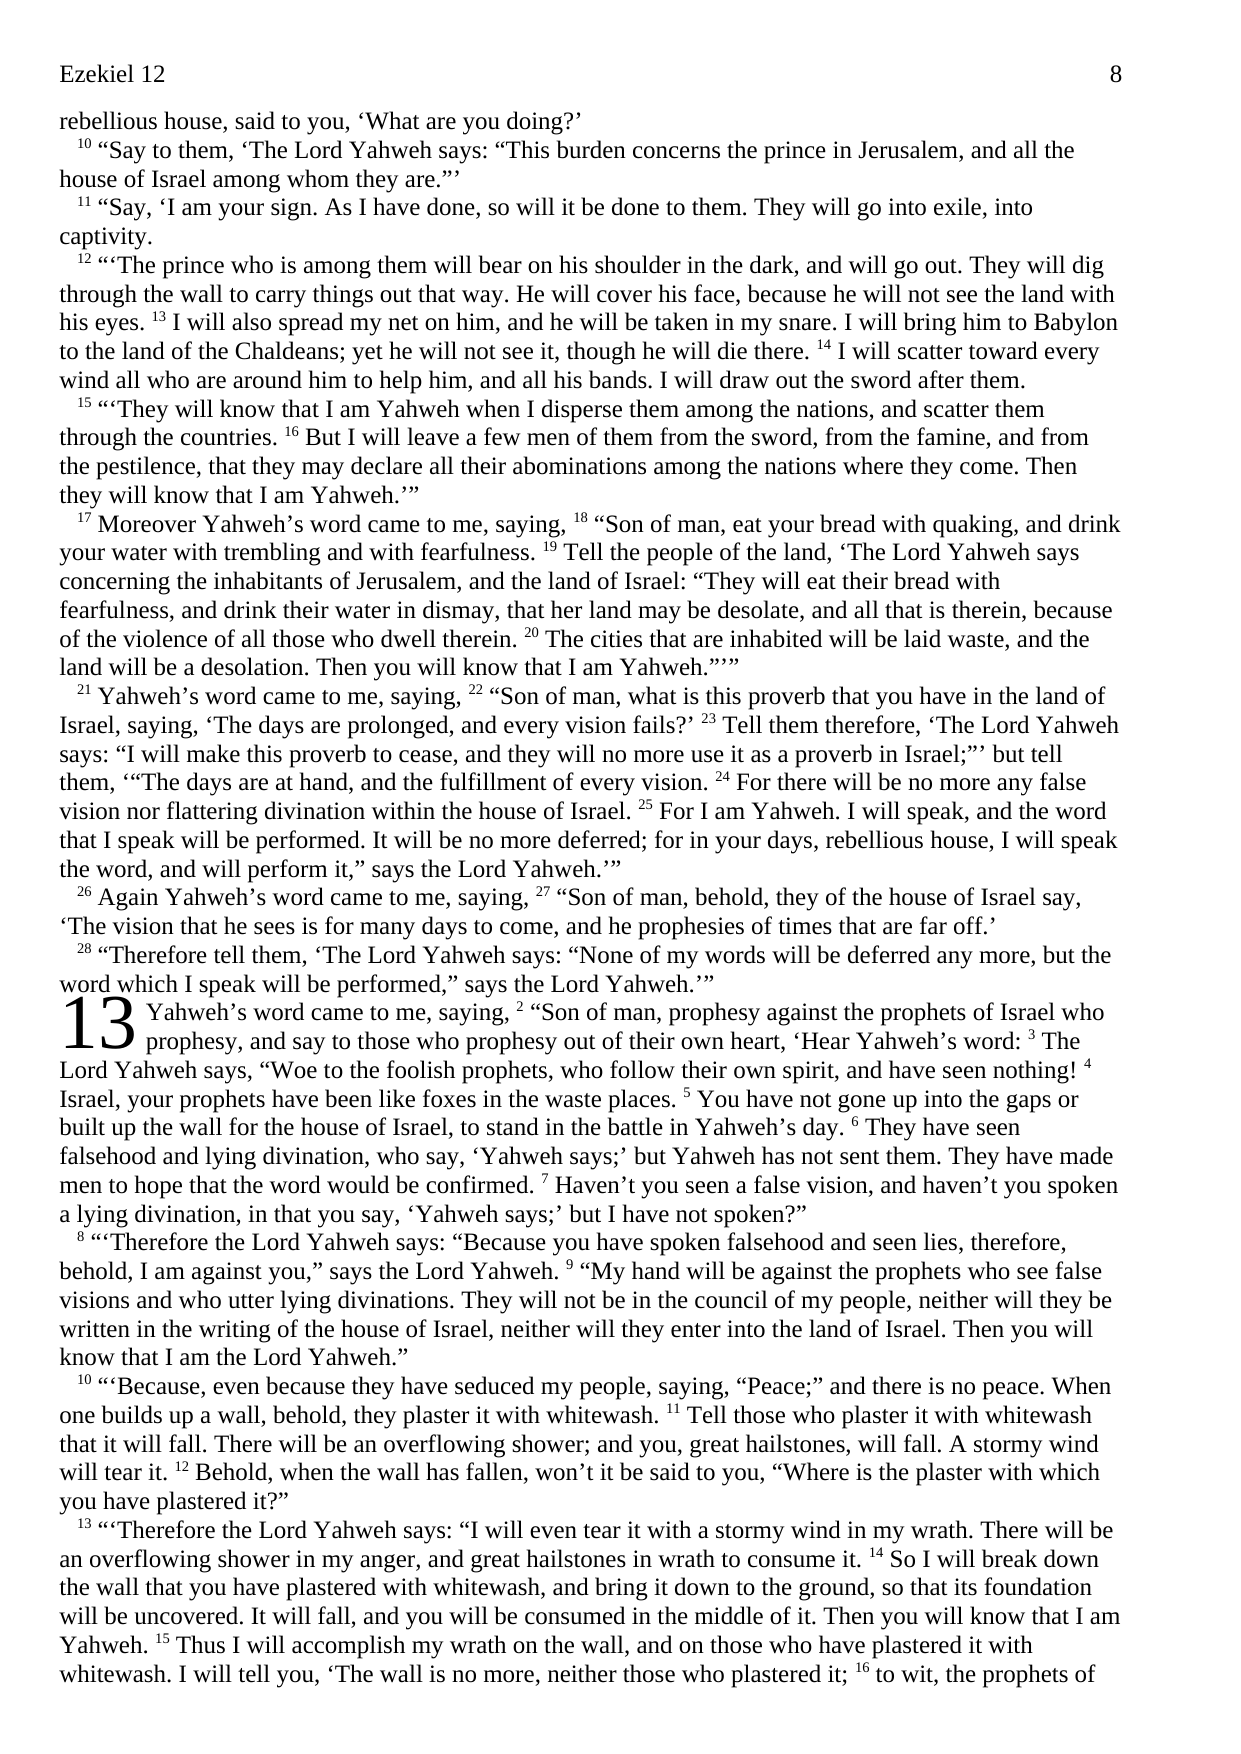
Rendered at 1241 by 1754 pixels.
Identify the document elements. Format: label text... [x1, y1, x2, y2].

text 10 “‘Because, even because they have seduced my people, saying, “Peace;” and there is no peace. When one builds up a wall, behold, they plaster it with whitewash. 11 Tell those who plaster it with whitewash that it will fall. There will be an overflowing shower; and you, great hailstones, will fall. A stormy wind will tear it. 12 Behold, when the wall has fallen, won’t it be said to you, “Where is the plaster with which you have plastered it?” [59, 1371, 1122, 1515]
text 28 “Therefore tell them, ‘The Lord Yahweh says: “None of my words will be deferred any more, but the word which I speak will be performed,” says the Lord Yahweh.’” [59, 940, 1122, 997]
text 13Yahweh’s word came to me, saying, 2 “Son of man, prophesy against the prophets of Israel who prophesy, and say to those who prophesy out of their own heart, ‘Hear Yahweh’s word: 3 The Lord Yahweh says, “Woe to the foolish prophets, who follow their own spirit, and have seen nothing! 4 Israel, your prophets have been like foxes in the waste places. 5 You have not gone up into the gaps or built up the wall for the house of Israel, to stand in the battle in Yahweh’s day. 6 They have seen falsehood and lying divination, who say, ‘Yahweh says;’ but Yahweh has not sent them. They have made men to hope that the word would be confirmed. 7 Haven’t you seen a false vision, and haven’t you spoken a lying divination, in that you say, ‘Yahweh says;’ but I have not spoken?” [59, 997, 1122, 1227]
text 21 Yahweh’s word came to me, saying, 22 “Son of man, what is this proverb that you have in the land of Israel, saying, ‘The days are prolonged, and every vision fails?’ 23 Tell them therefore, ‘The Lord Yahweh says: “I will make this proverb to cease, and they will no more use it as a proverb in Israel;”’ but tell them, ‘“The days are at hand, and the fulfillment of every vision. 24 For there will be no more any false vision nor flattering divination within the house of Israel. 25 For I am Yahweh. I will speak, and the word that I speak will be performed. It will be no more deferred; for in your days, rebellious house, I will speak the word, and will perform it,” says the Lord Yahweh.’” [59, 681, 1122, 882]
text rebellious house, said to you, ‘What are you doing?’ [59, 106, 1122, 135]
text 8 “‘Therefore the Lord Yahweh says: “Because you have spoken falsehood and seen lies, therefore, behold, I am against you,” says the Lord Yahweh. 9 “My hand will be against the prophets who see false visions and who utter lying divinations. They will not be in the council of my people, neither will they be written in the writing of the house of Israel, neither will they enter into the land of Israel. Then you will know that I am the Lord Yahweh.” [59, 1227, 1122, 1371]
text 26 Again Yahweh’s word came to me, saying, 27 “Son of man, behold, they of the house of Israel say, ‘The vision that he sees is for many days to come, and he prophesies of times that are far off.’ [59, 882, 1122, 940]
text 11 “Say, ‘I am your sign. As I have done, so will it be done to them. They will go into exile, into captivity. [59, 192, 1122, 250]
text 13 “‘Therefore the Lord Yahweh says: “I will even tear it with a stormy wind in my wrath. There will be an overflowing shower in my anger, and great hailstones in wrath to consume it. 14 So I will break down the wall that you have plastered with whitewash, and bring it down to the ground, so that its foundation will be uncovered. It will fall, and you will be consumed in the middle of it. Then you will know that I am Yahweh. 15 Thus I will accomplish my wrath on the wall, and on those who have plastered it with whitewash. I will tell you, ‘The wall is no more, neither those who plastered it; 16 to wit, the prophets of [59, 1515, 1122, 1687]
text 12 “‘The prince who is among them will bear on his shoulder in the dark, and will go out. They will dig through the wall to carry things out that way. He will cover his face, because he will not see the land with his eyes. 13 I will also spread my net on him, and he will be taken in my snare. I will bring him to Babylon to the land of the Chaldeans; yet he will not see it, though he will die there. 14 I will scatter toward every wind all who are around him to help him, and all his bands. I will draw out the sword after them. [59, 250, 1122, 394]
text 17 Moreover Yahweh’s word came to me, saying, 18 “Son of man, eat your bread with quaking, and drink your water with trembling and with fearfulness. 19 Tell the people of the land, ‘The Lord Yahweh says concerning the inhabitants of Jerusalem, and the land of Israel: “They will eat their bread with fearfulness, and drink their water in dismay, that her land may be desolate, and all that is therein, because of the violence of all those who dwell therein. 20 The cities that are inhabited will be laid waste, and the land will be a desolation. Then you will know that I am Yahweh.”’” [59, 509, 1122, 681]
text 15 “‘They will know that I am Yahweh when I disperse them among the nations, and scatter them through the countries. 16 But I will leave a few men of them from the sword, from the famine, and from the pestilence, that they may declare all their abominations among the nations where they come. Then they will know that I am Yahweh.’” [59, 394, 1122, 509]
text 10 “Say to them, ‘The Lord Yahweh says: “This burden concerns the prince in Jerusalem, and all the house of Israel among whom they are.”’ [59, 135, 1122, 192]
